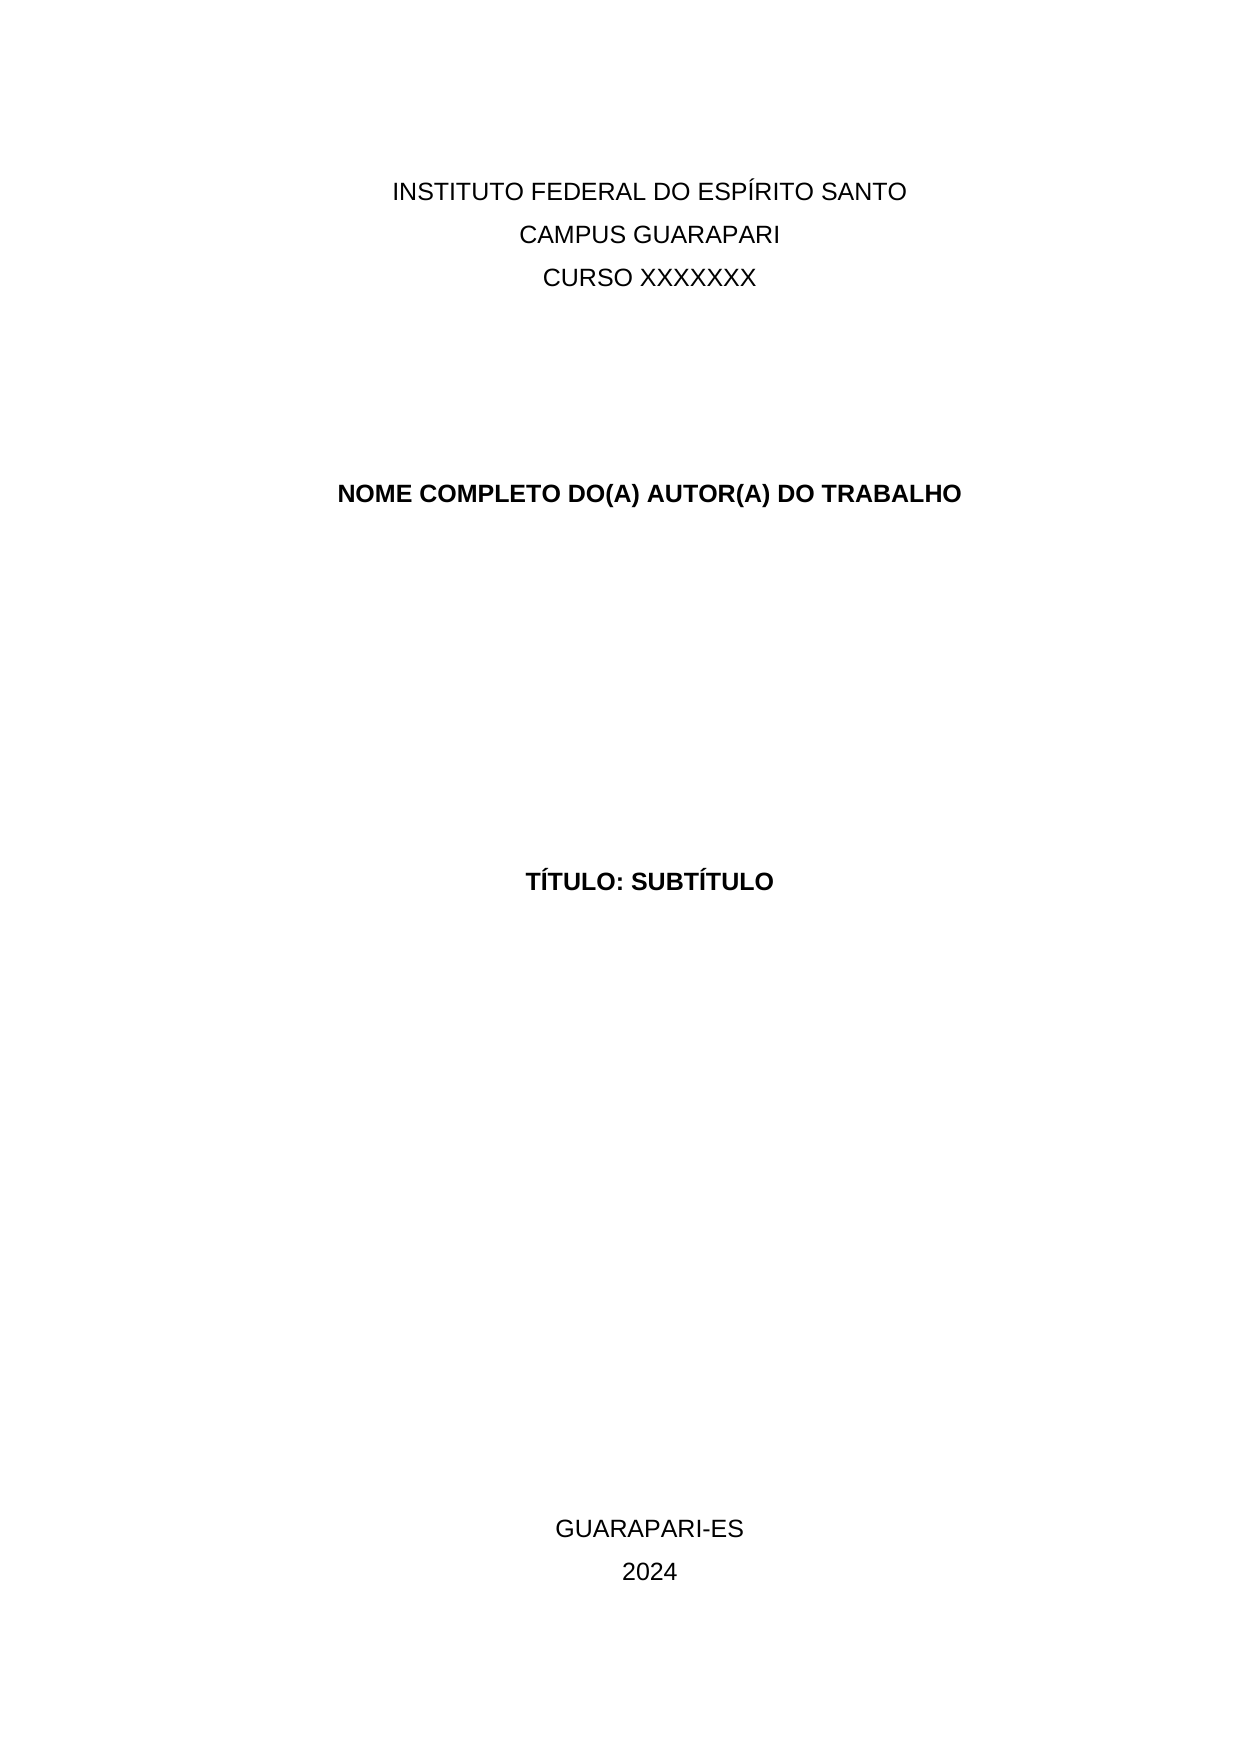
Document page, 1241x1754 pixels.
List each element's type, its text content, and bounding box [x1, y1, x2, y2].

text CAMPUS GUARAPARI [177, 220, 1122, 249]
text TÍTULO: SUBTÍTULO [177, 867, 1122, 896]
text INSTITUTO FEDERAL DO ESPÍRITO SANTO [177, 177, 1122, 206]
text NOME COMPLETO DO(A) AUTOR(A) DO TRABALHO [177, 479, 1122, 508]
text 2024 [177, 1557, 1122, 1586]
text CURSO XXXXXXX [177, 263, 1122, 292]
text GUARAPARI-ES [177, 1514, 1122, 1543]
